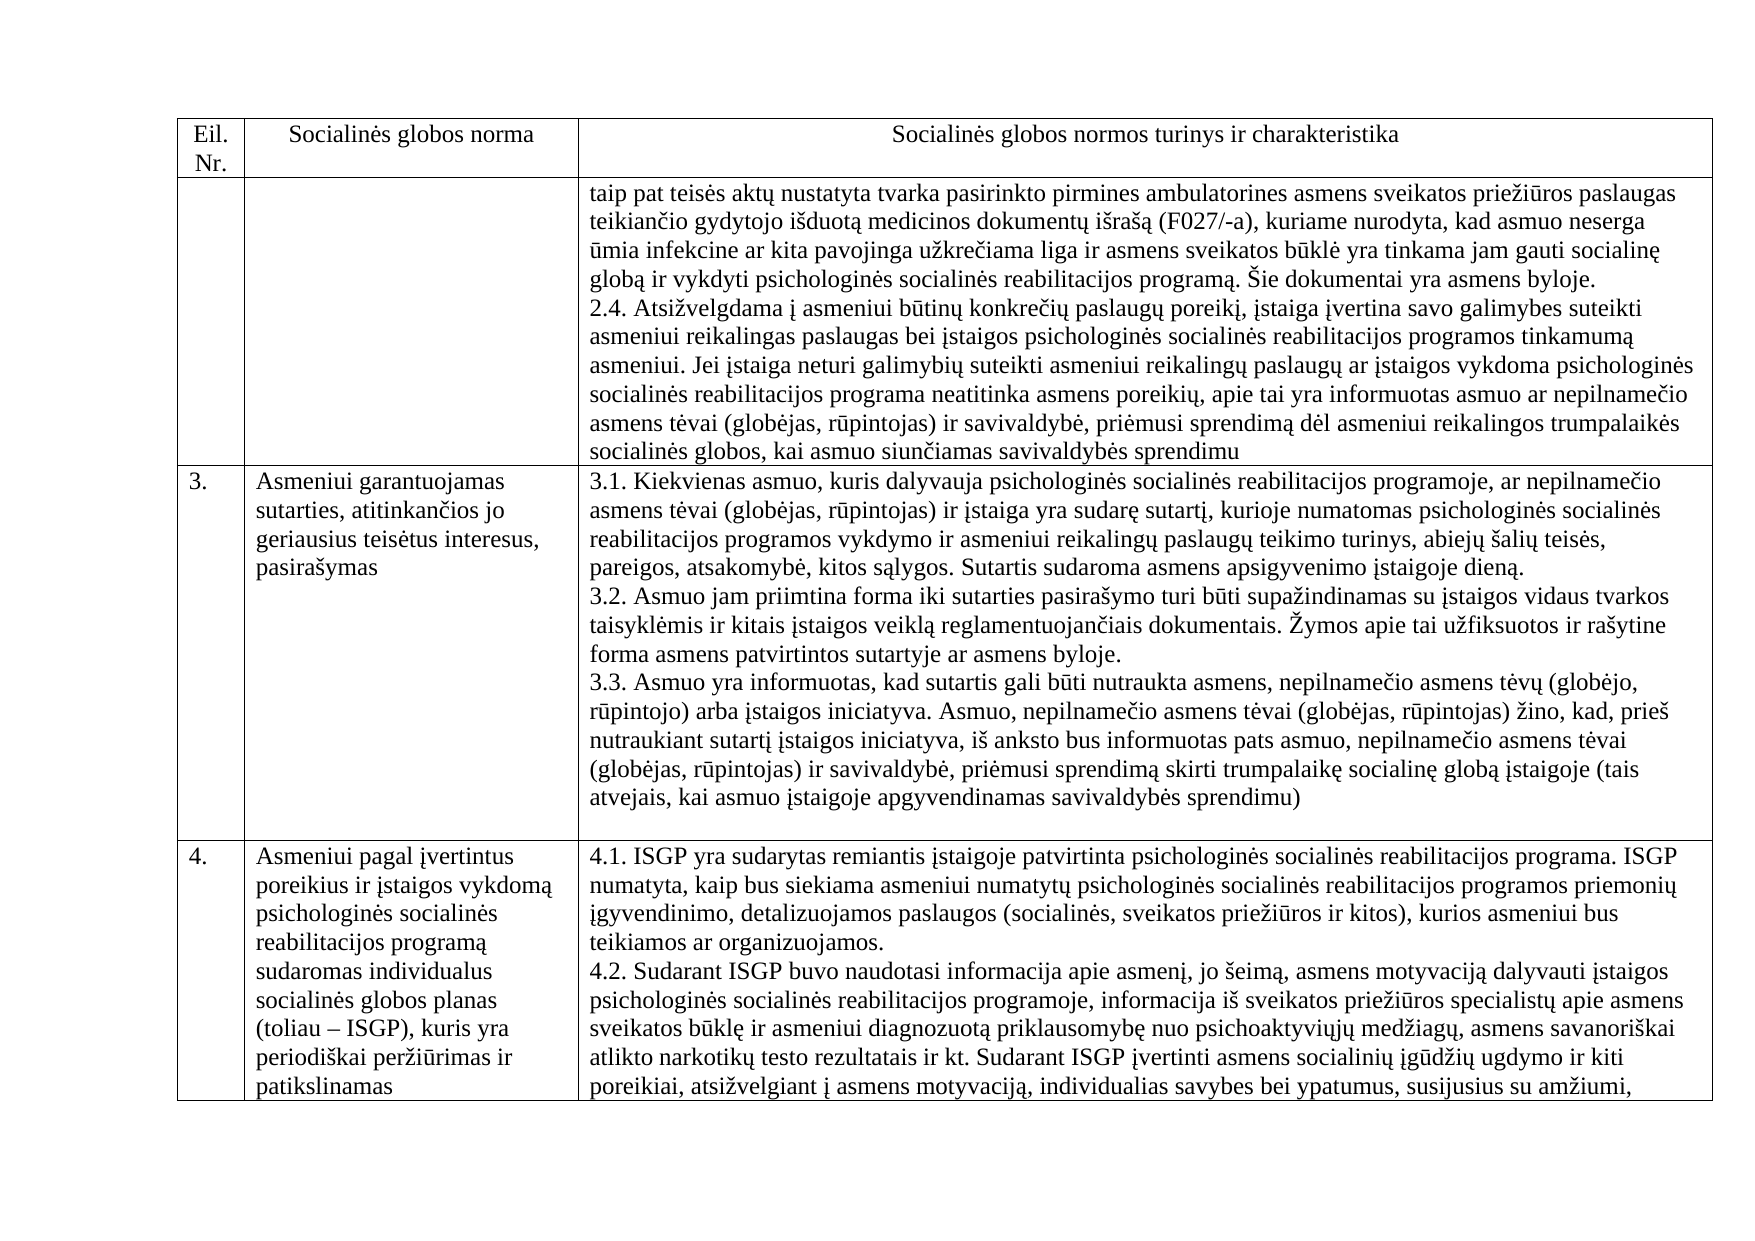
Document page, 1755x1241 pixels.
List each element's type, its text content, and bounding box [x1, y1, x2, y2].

table_cell [178, 178, 244, 465]
table_cell Asmeniui pagal įvertintus poreikius ir įstaigos vykdomą psichologinės socialinės reabilitacijos programą sudaromas individualus socialinės globos planas (toliau – ISGP), kuris yra periodiškai peržiūrimas ir patikslinamas [245, 841, 578, 1100]
table_header Socialinės globos norma [245, 119, 578, 177]
table_cell 4.1. ISGP yra sudarytas remiantis įstaigoje patvirtinta psichologinės socialinės reabilitacijos programa. ISGP numatyta, kaip bus siekiama asmeniui numatytų psichologinės socialinės reabilitacijos programos priemonių įgyvendinimo, detalizuojamos paslaugos (socialinės, sveikatos priežiūros ir kitos), kurios asmeniui bus teikiamos ar organizuojamos. 4.2. Sudarant ISGP buvo naudotasi informacija apie asmenį, jo šeimą, asmens motyvaciją dalyvauti įstaigos psichologinės socialinės reabilitacijos programoje, informacija iš sveikatos priežiūros specialistų apie asmens sveikatos būklę ir asmeniui diagnozuotą priklausomybę nuo psichoaktyviųjų medžiagų, asmens savanoriškai atlikto narkotikų testo rezultatais ir kt. Sudarant ISGP įvertinti asmens socialinių įgūdžių ugdymo ir kiti poreikiai, atsižvelgiant į asmens motyvaciją, individualias savybes bei ypatumus, susijusius su amžiumi, [579, 841, 1712, 1100]
table_cell Asmeniui garantuojamas sutarties, atitinkančios jo geriausius teisėtus interesus, pasirašymas [245, 466, 578, 840]
table_header Eil. Nr. [178, 119, 244, 177]
table_cell 4. [178, 841, 244, 1100]
table_cell 3. [178, 466, 244, 840]
table_cell [245, 178, 578, 465]
table_cell 3.1. Kiekvienas asmuo, kuris dalyvauja psichologinės socialinės reabilitacijos programoje, ar nepilnamečio asmens tėvai (globėjas, rūpintojas) ir įstaiga yra sudarę sutartį, kurioje numatomas psichologinės socialinės reabilitacijos programos vykdymo ir asmeniui reikalingų paslaugų teikimo turinys, abiejų šalių teisės, pareigos, atsakomybė, kitos sąlygos. Sutartis sudaroma asmens apsigyvenimo įstaigoje dieną. 3.2. Asmuo jam priimtina forma iki sutarties pasirašymo turi būti supažindinamas su įstaigos vidaus tvarkos taisyklėmis ir kitais įstaigos veiklą reglamentuojančiais dokumentais. Žymos apie tai užfiksuotos ir rašytine forma asmens patvirtintos sutartyje ar asmens byloje. 3.3. Asmuo yra informuotas, kad sutartis gali būti nutraukta asmens, nepilnamečio asmens tėvų (globėjo, rūpintojo) arba įstaigos iniciatyva. Asmuo, nepilnamečio asmens tėvai (globėjas, rūpintojas) žino, kad, prieš nutraukiant sutartį įstaigos iniciatyva, iš anksto bus informuotas pats asmuo, nepilnamečio asmens tėvai (globėjas, rūpintojas) ir savivaldybė, priėmusi sprendimą skirti trumpalaikę socialinę globą įstaigoje (tais atvejais, kai asmuo įstaigoje apgyvendinamas savivaldybės sprendimu) [579, 466, 1712, 840]
table_cell taip pat teisės aktų nustatyta tvarka pasirinkto pirmines ambulatorines asmens sveikatos priežiūros paslaugas teikiančio gydytojo išduotą medicinos dokumentų išrašą (F027/-a), kuriame nurodyta, kad asmuo neserga ūmia infekcine ar kita pavojinga užkrečiama liga ir asmens sveikatos būklė yra tinkama jam gauti socialinę globą ir vykdyti psichologinės socialinės reabilitacijos programą. Šie dokumentai yra asmens byloje. 2.4. Atsižvelgdama į asmeniui būtinų konkrečių paslaugų poreikį, įstaiga įvertina savo galimybes suteikti asmeniui reikalingas paslaugas bei įstaigos psichologinės socialinės reabilitacijos programos tinkamumą asmeniui. Jei įstaiga neturi galimybių suteikti asmeniui reikalingų paslaugų ar įstaigos vykdoma psichologinės socialinės reabilitacijos programa neatitinka asmens poreikių, apie tai yra informuotas asmuo ar nepilnamečio asmens tėvai (globėjas, rūpintojas) ir savivaldybė, priėmusi sprendimą dėl asmeniui reikalingos trumpalaikės socialinės globos, kai asmuo siunčiamas savivaldybės sprendimu [579, 178, 1712, 465]
table_header Socialinės globos normos turinys ir charakteristika [579, 119, 1712, 177]
